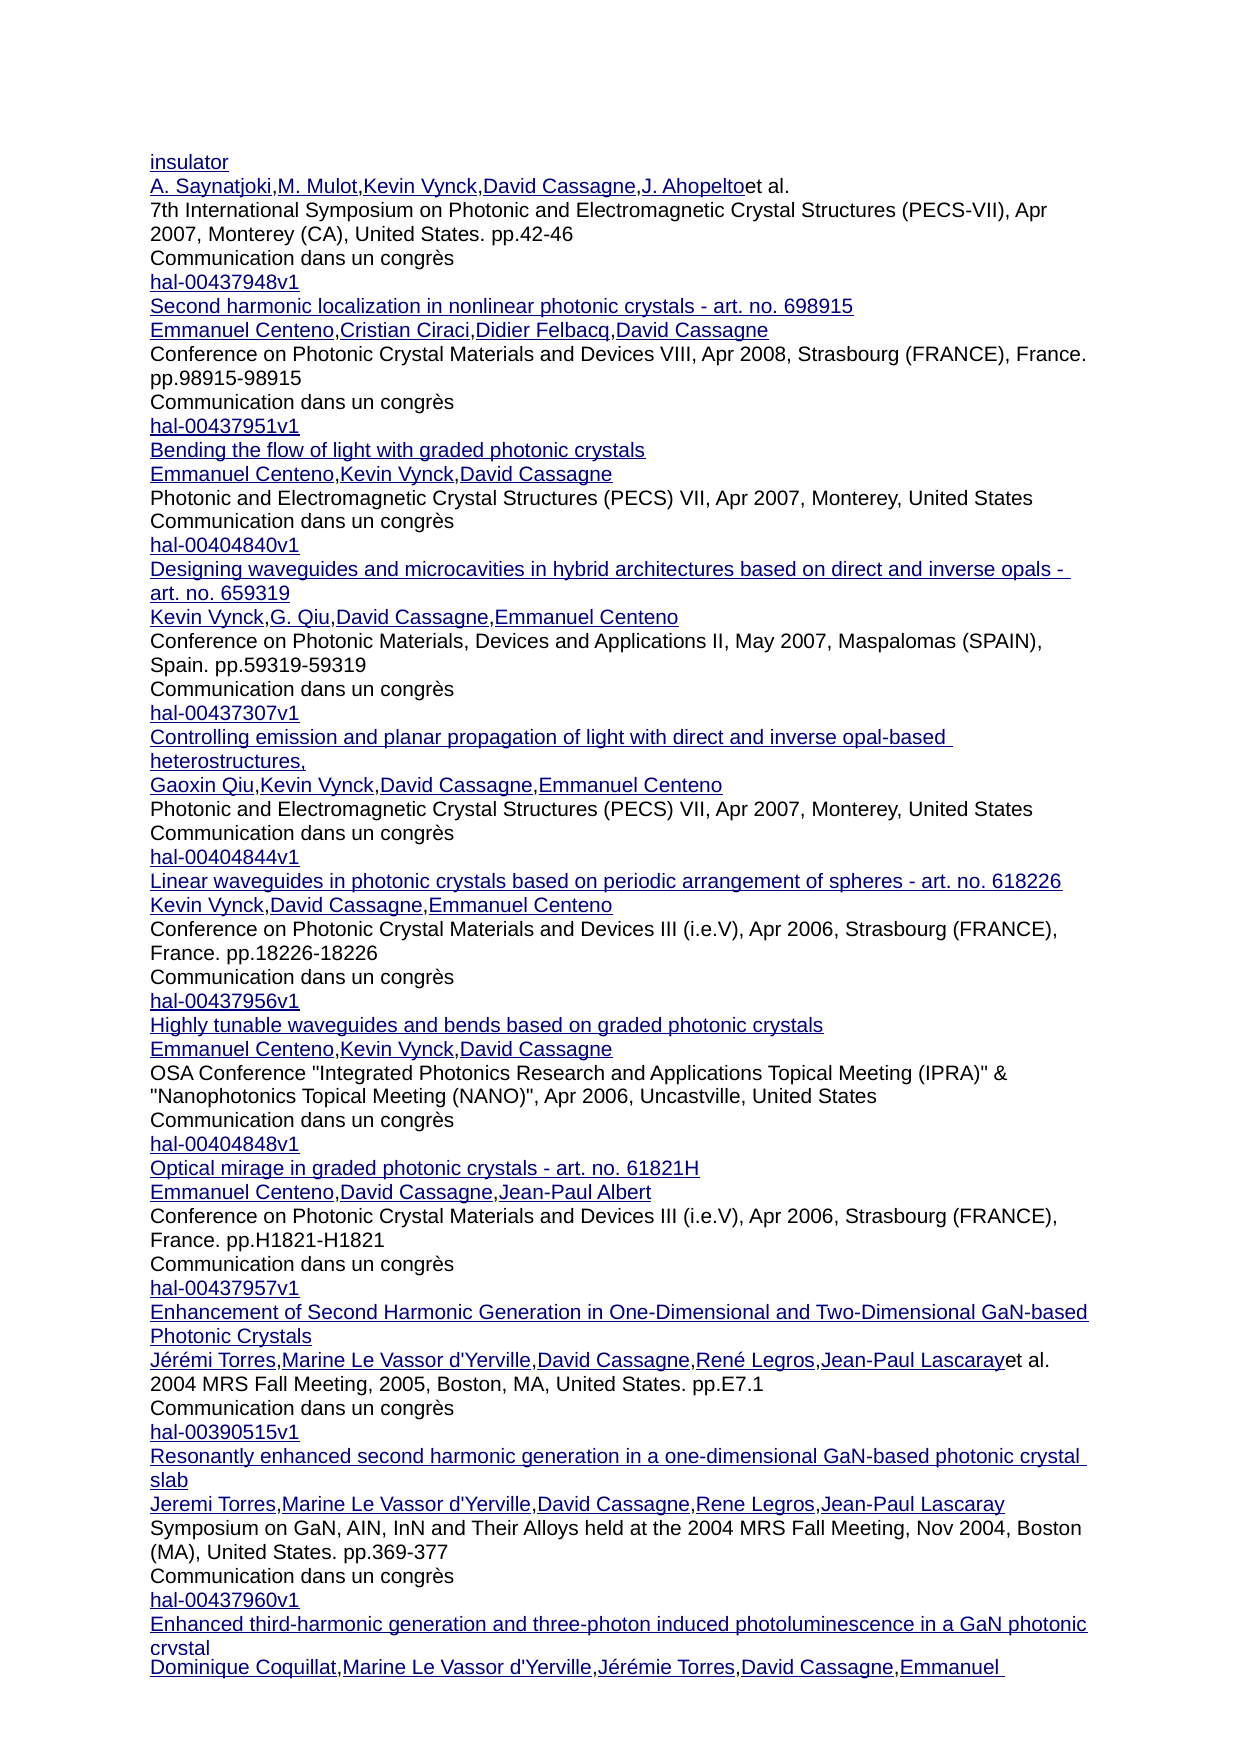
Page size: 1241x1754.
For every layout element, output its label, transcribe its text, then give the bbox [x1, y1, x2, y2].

table_cell Enhancement of Second Harmonic Generation in One-Dimensional and Two-Dimensional GaN-based Photonic Crystals Jérémi Torres,Marine Le Vassor d'Yerville,David Cassagne,René Legros,Jean-Paul Lascarayet al. 2004 MRS Fall Meeting, 2005, Boston, MA, United States. pp.E7.1 Communication dans un congrès hal-00390515v1 [150, 1300, 1090, 1444]
table_cell Controlling emission and planar propagation of light with direct and inverse opal-based heterostructures, Gaoxin Qiu,Kevin Vynck,David Cassagne,Emmanuel Centeno Photonic and Electromagnetic Crystal Structures (PECS) VII, Apr 2007, Monterey, United States Communication dans un congrès hal-00404844v1 [150, 725, 1090, 869]
table_cell Linear waveguides in photonic crystals based on periodic arrangement of spheres - art. no. 618226 Kevin Vynck,David Cassagne,Emmanuel Centeno Conference on Photonic Crystal Materials and Devices III (i.e.V), Apr 2006, Strasbourg (FRANCE), France. pp.18226-18226 Communication dans un congrès hal-00437956v1 [150, 869, 1090, 1012]
table_cell Resonantly enhanced second harmonic generation in a one-dimensional GaN-based photonic crystal slab Jeremi Torres,Marine Le Vassor d'Yerville,David Cassagne,Rene Legros,Jean-Paul Lascaray Symposium on GaN, AIN, InN and Their Alloys held at the 2004 MRS Fall Meeting, Nov 2004, Boston (MA), United States. pp.369-377 Communication dans un congrès hal-00437960v1 [150, 1444, 1090, 1611]
table_cell Designing waveguides and microcavities in hybrid architectures based on direct and inverse opals - art. no. 659319 Kevin Vynck,G. Qiu,David Cassagne,Emmanuel Centeno Conference on Photonic Materials, Devices and Applications II, May 2007, Maspalomas (SPAIN), Spain. pp.59319-59319 Communication dans un congrès hal-00437307v1 [150, 557, 1090, 725]
table_cell Highly tunable waveguides and bends based on graded photonic crystals Emmanuel Centeno,Kevin Vynck,David Cassagne OSA Conference "Integrated Photonics Research and Applications Topical Meeting (IPRA)" & "Nanophotonics Topical Meeting (NANO)", Apr 2006, Uncastville, United States Communication dans un congrès hal-00404848v1 [150, 1013, 1090, 1156]
table_cell Optical mirage in graded photonic crystals - art. no. 61821H Emmanuel Centeno,David Cassagne,Jean-Paul Albert Conference on Photonic Crystal Materials and Devices III (i.e.V), Apr 2006, Strasbourg (FRANCE), France. pp.H1821-H1821 Communication dans un congrès hal-00437957v1 [150, 1156, 1090, 1300]
table_cell Bending the flow of light with graded photonic crystals Emmanuel Centeno,Kevin Vynck,David Cassagne Photonic and Electromagnetic Crystal Structures (PECS) VII, Apr 2007, Monterey, United States Communication dans un congrès hal-00404840v1 [150, 438, 1090, 557]
table_cell Second harmonic localization in nonlinear photonic crystals - art. no. 698915 Emmanuel Centeno,Cristian Ciraci,Didier Felbacq,David Cassagne Conference on Photonic Crystal Materials and Devices VIII, Apr 2008, Strasbourg (FRANCE), France. pp.98915-98915 Communication dans un congrès hal-00437951v1 [150, 294, 1090, 437]
table_cell Properties, applications and fabrication of photonic crystals with ring-shaped holes in silicon-on-insulator A. Saynatjoki,M. Mulot,Kevin Vynck,David Cassagne,J. Ahopeltoet al. 7th International Symposium on Photonic and Electromagnetic Crystal Structures (PECS-VII), Apr 2007, Monterey (CA), United States. pp.42-46 Communication dans un congrès hal-00437948v1 [150, 150, 1090, 294]
table_cell Enhanced third-harmonic generation and three-photon induced photoluminescence in a GaN photonic crystal Dominique Coquillat,Marine Le Vassor d'Yerville,Jérémie Torres,David Cassagne,Emmanuel [150, 1611, 1090, 1679]
